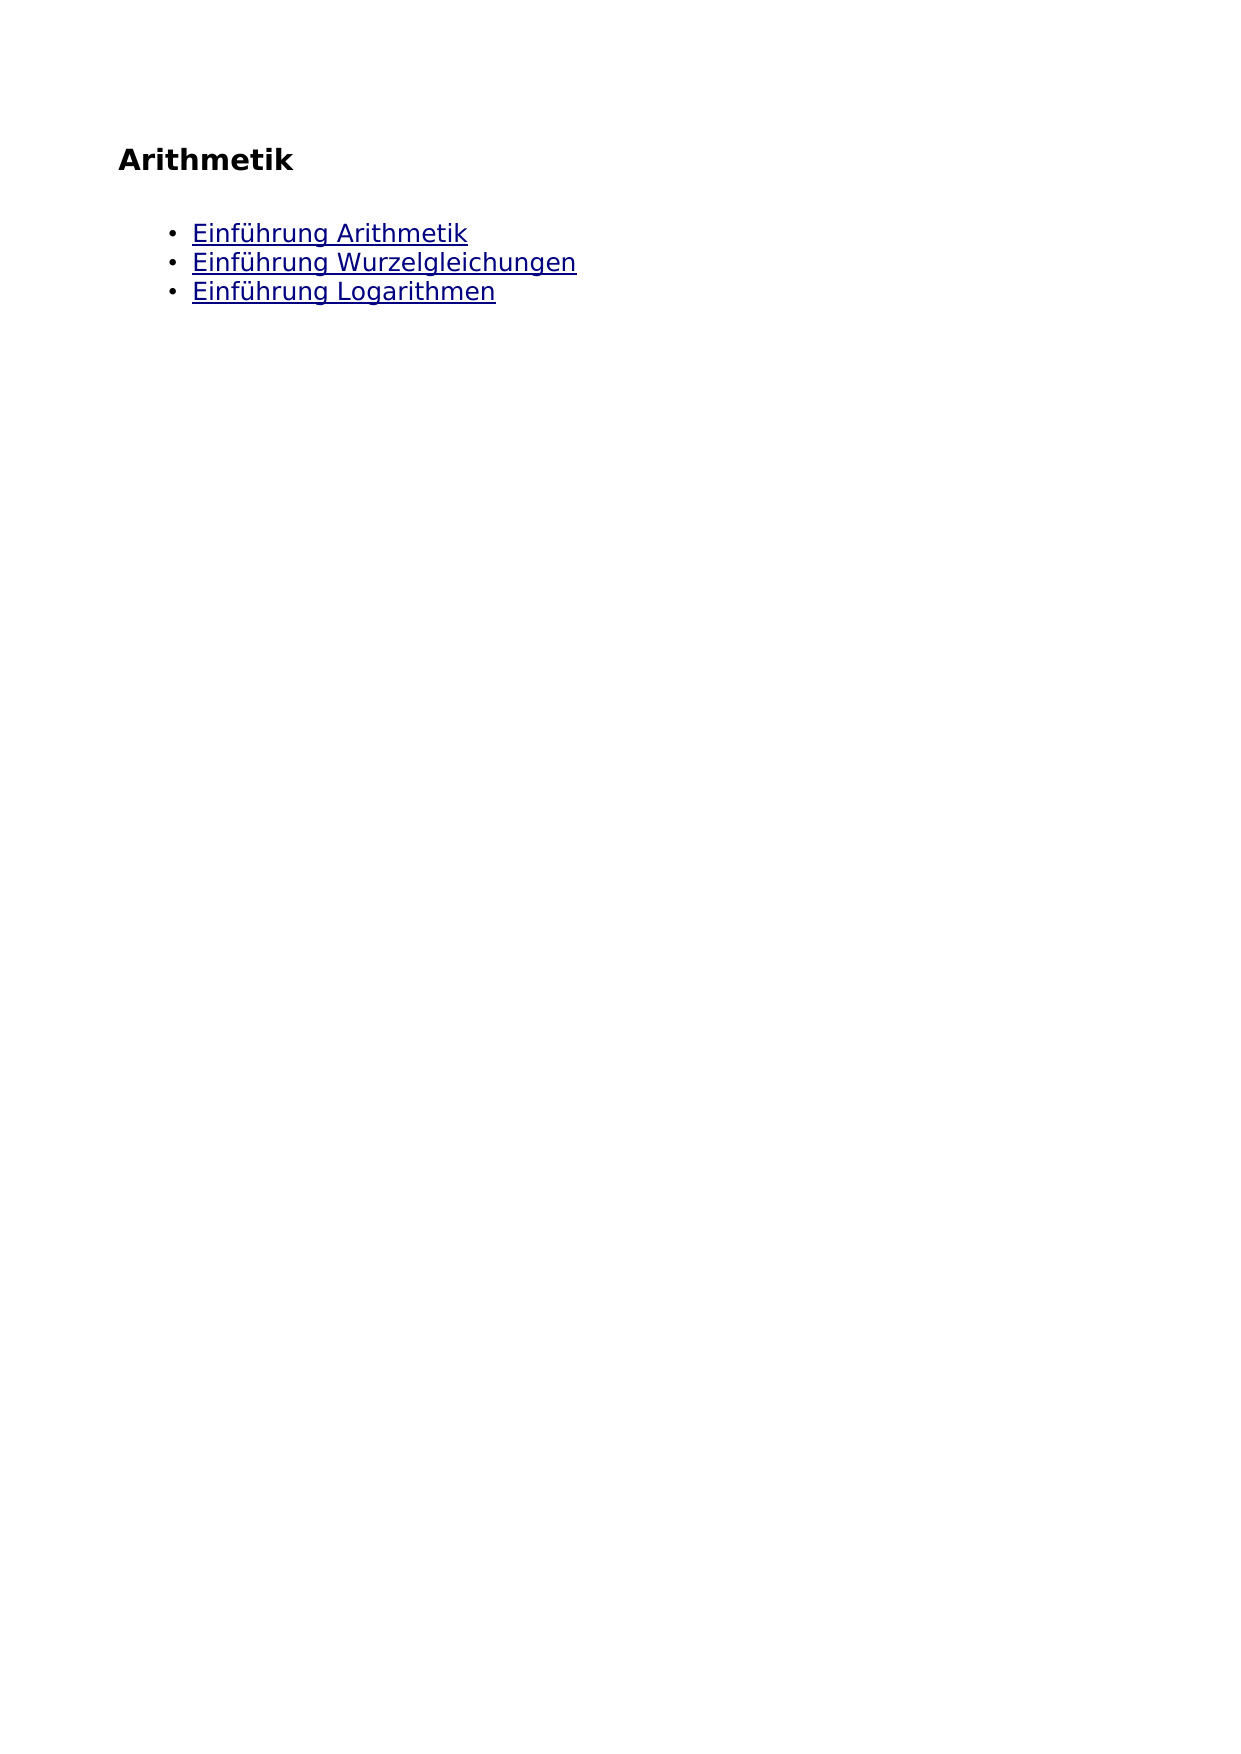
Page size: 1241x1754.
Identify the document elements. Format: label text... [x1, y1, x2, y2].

list Einführung Logarithmen [177, 277, 1122, 307]
subtitle Arithmetik [118, 143, 1122, 177]
list Einführung Arithmetik [177, 219, 1122, 248]
list Einführung Wurzelgleichungen [177, 248, 1122, 277]
